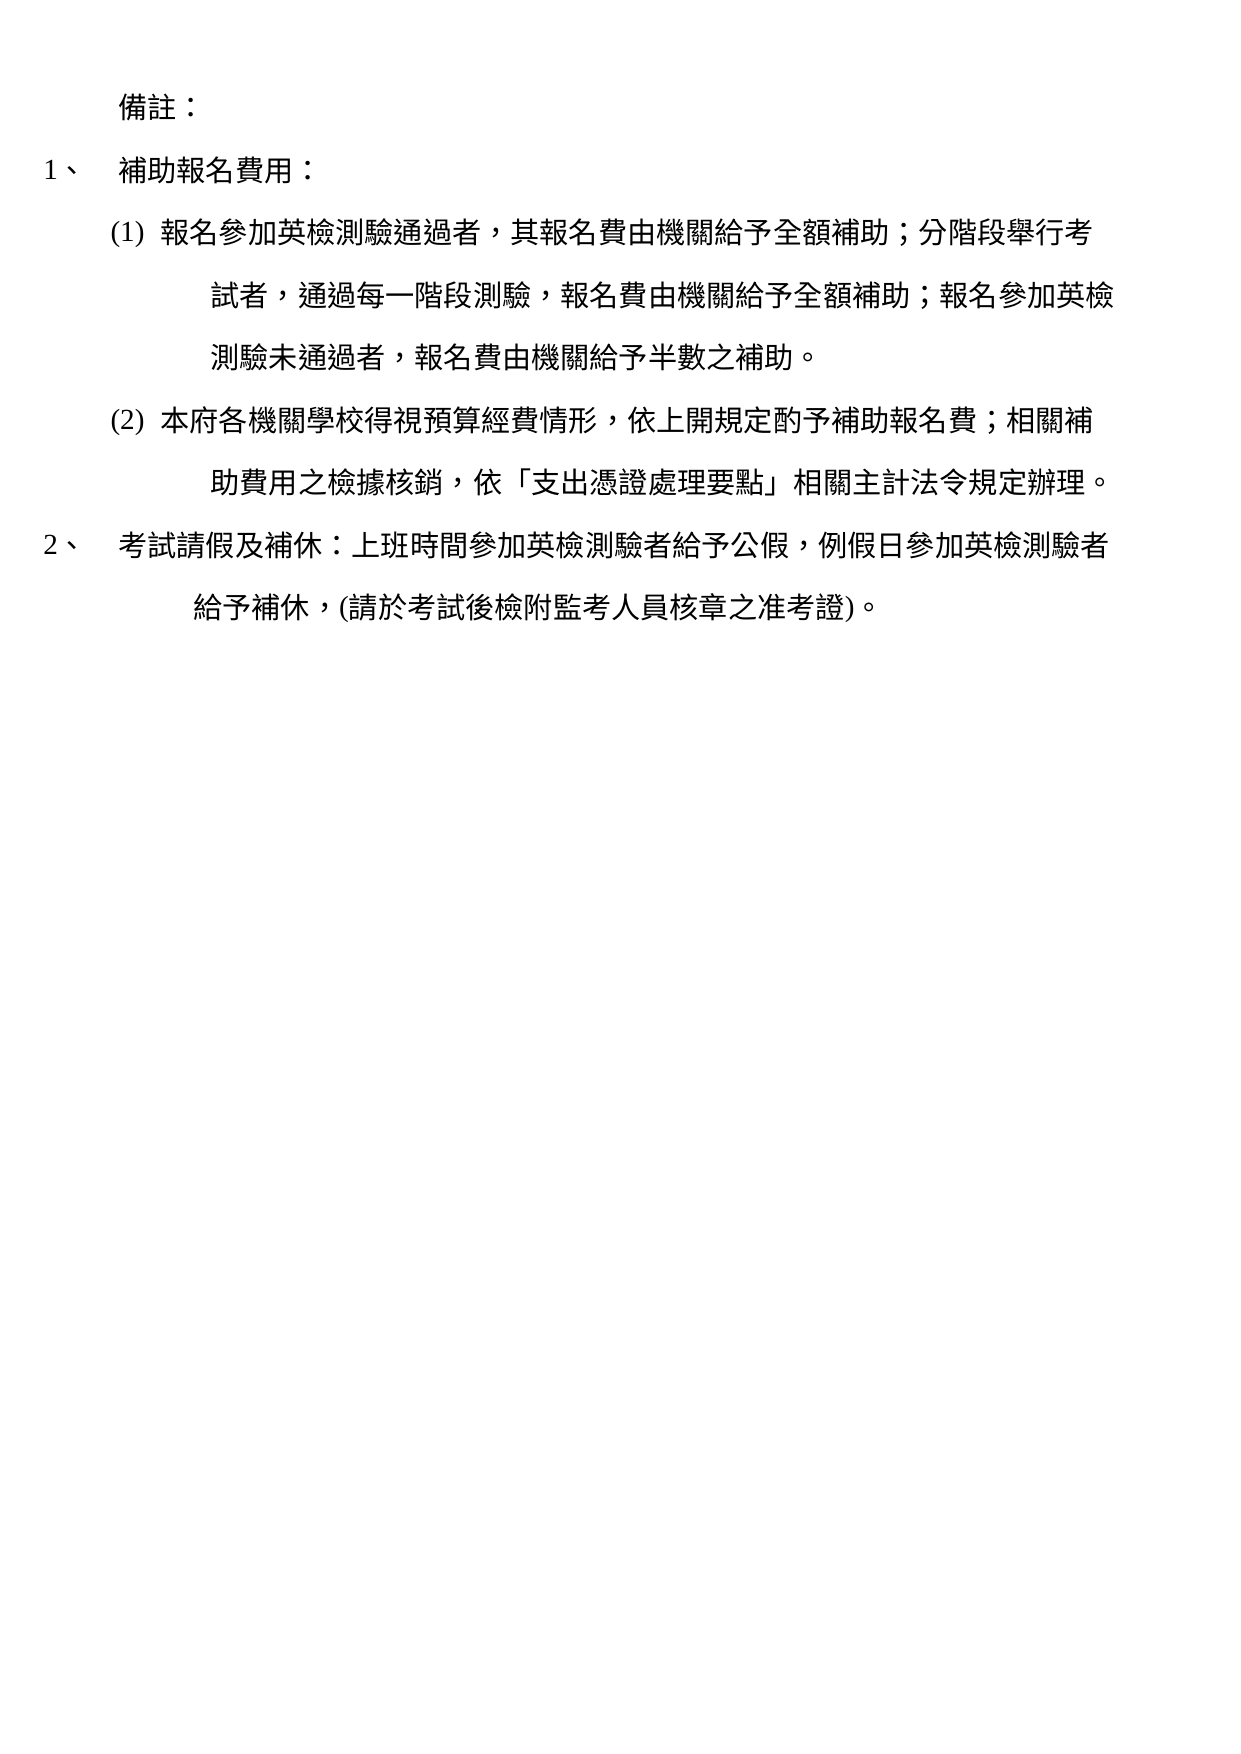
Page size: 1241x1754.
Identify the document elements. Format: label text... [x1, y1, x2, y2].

text 備註： [118, 64, 1122, 127]
list 補助報名費用： [43, 127, 1122, 189]
list 本府各機關學校得視預算經費情形，依上開規定酌予補助報名費；相關補助費用之檢據核銷，依「支出憑證處理要點」相關主計法令規定辦理。 [110, 377, 1122, 502]
list 報名參加英檢測驗通過者，其報名費由機關給予全額補助；分階段舉行考試者，通過每一階段測驗，報名費由機關給予全額補助；報名參加英檢測驗未通過者，報名費由機關給予半數之補助。 [110, 189, 1122, 377]
list 考試請假及補休：上班時間參加英檢測驗者給予公假，例假日參加英檢測驗者給予補休，(請於考試後檢附監考人員核章之准考證)。 [43, 502, 1122, 627]
